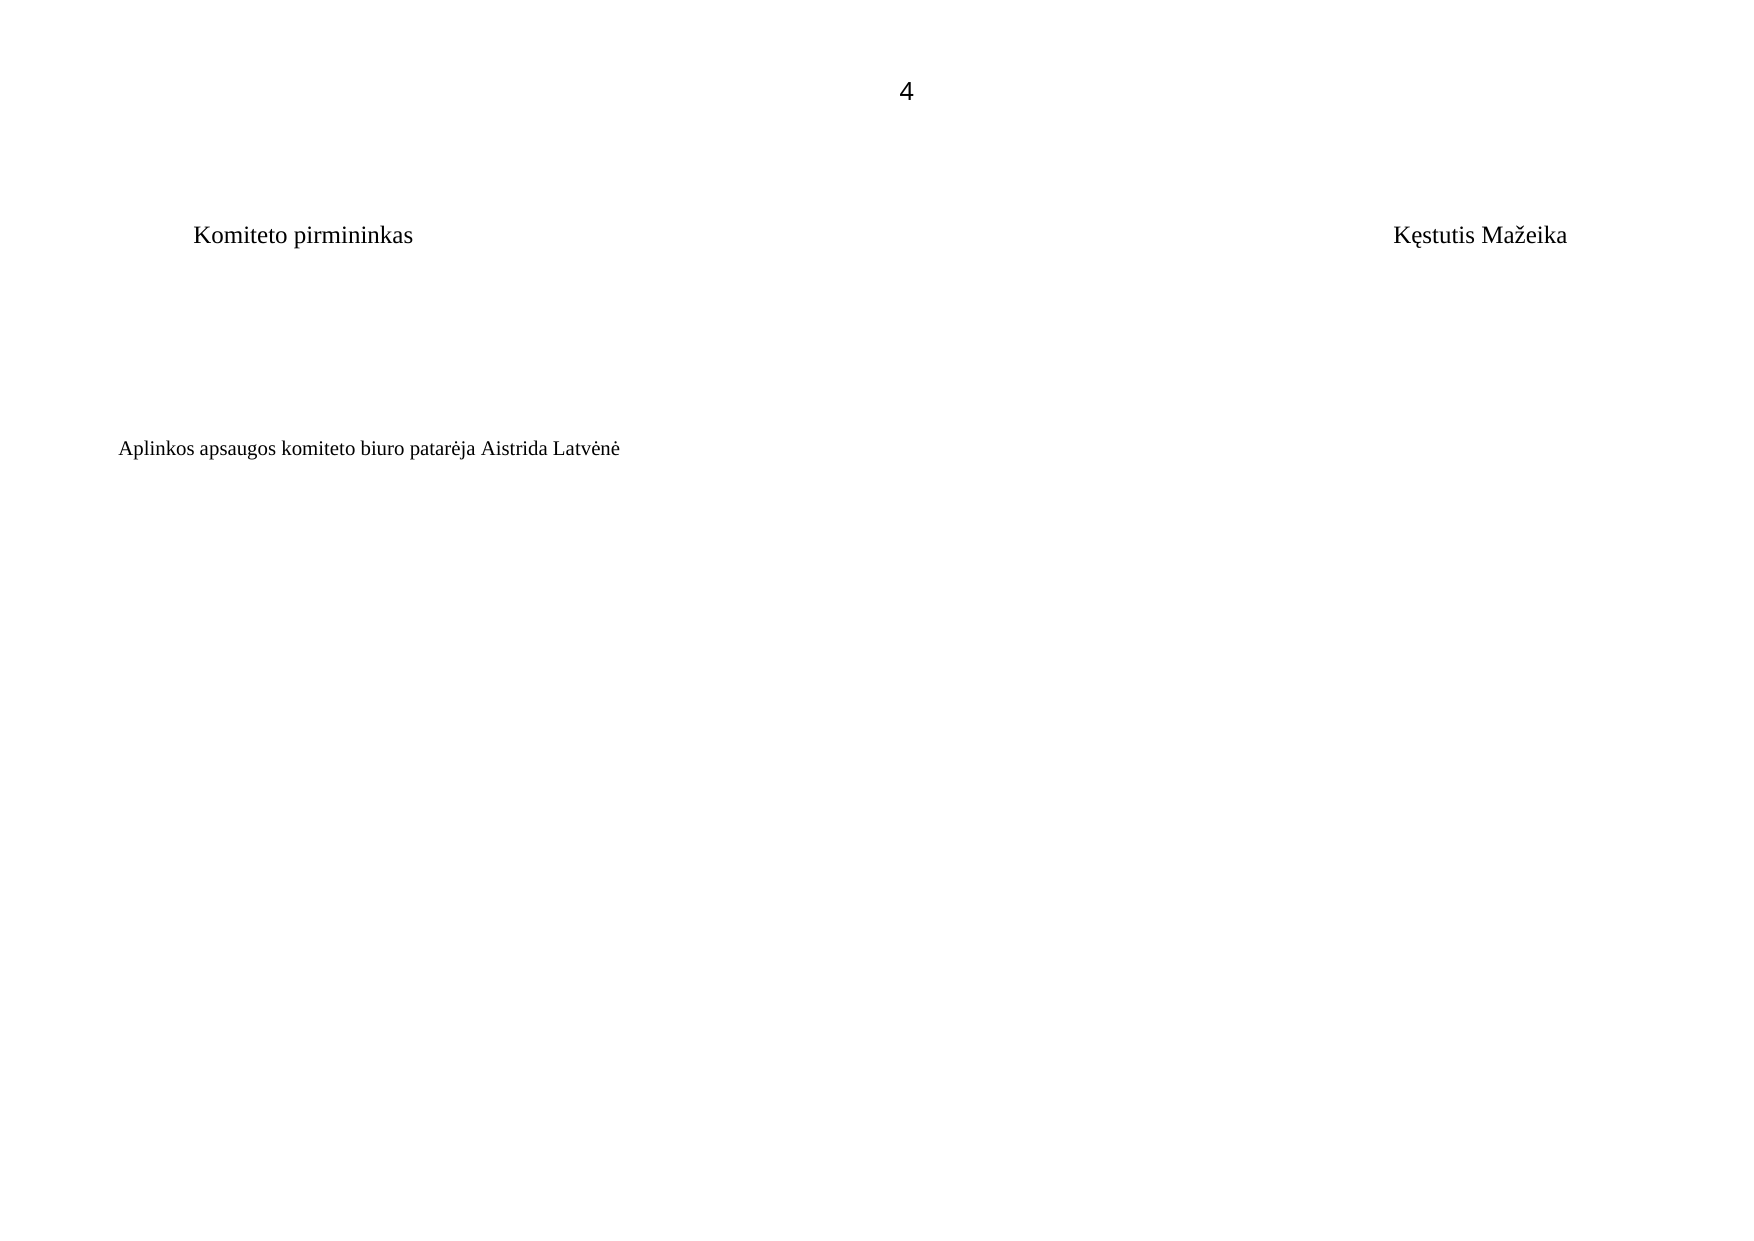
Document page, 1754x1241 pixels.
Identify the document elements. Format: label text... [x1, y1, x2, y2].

text Komiteto pirmininkas (Parašas) Kęstutis Mažeika [118, 220, 1695, 249]
text Aplinkos apsaugos komiteto biuro patarėja Aistrida Latvėnė [118, 436, 1695, 460]
